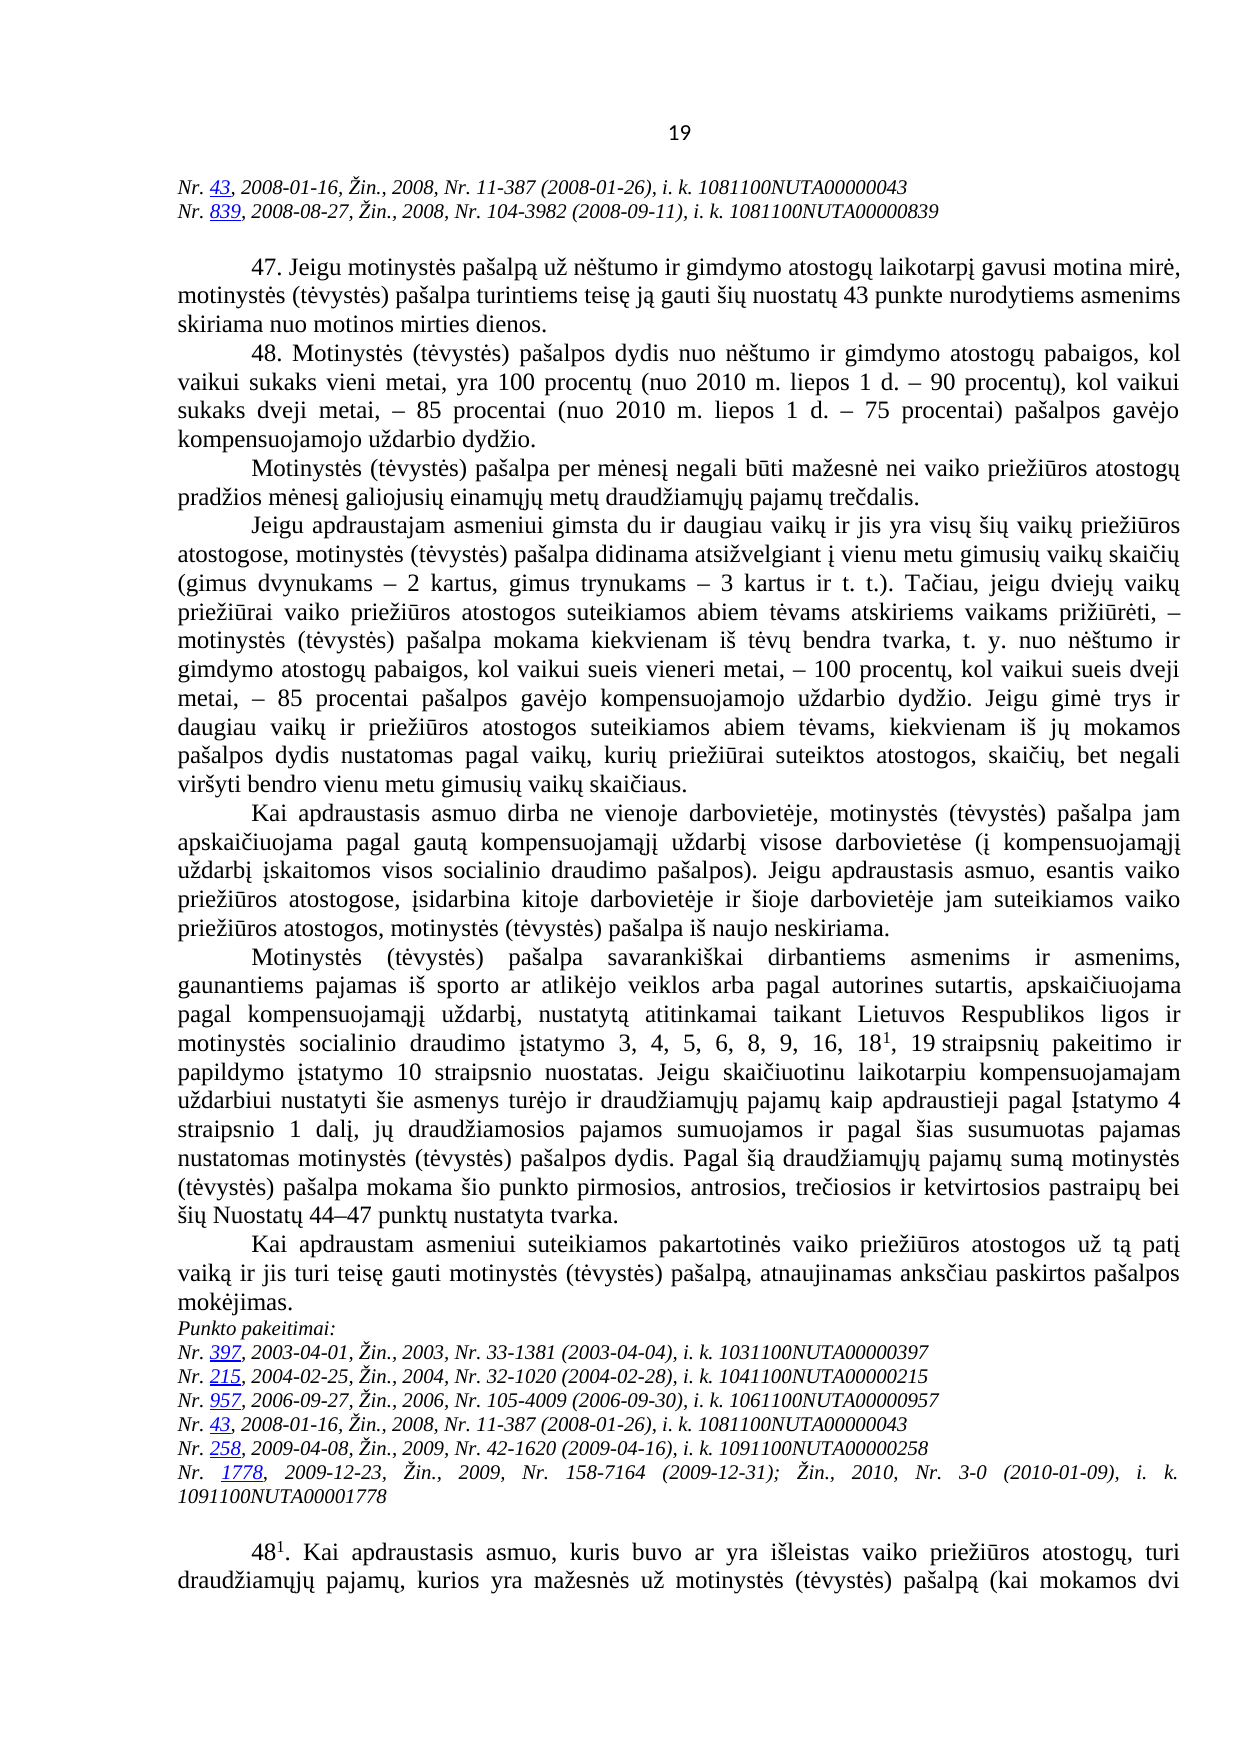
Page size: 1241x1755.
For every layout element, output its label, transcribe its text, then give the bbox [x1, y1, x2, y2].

text Nr. 839, 2008-08-27, Žin., 2008, Nr. 104-3982 (2008-09-11), i. k. 1081100NUTA00000839 [177, 199, 1181, 223]
text 47. Jeigu motinystės pašalpą už nėštumo ir gimdymo atostogų laikotarpį gavusi motina mirė, motinystės (tėvystės) pašalpa turintiems teisę ją gauti šių nuostatų 43 punkte nurodytiems asmenims skiriama nuo motinos mirties dienos. [177, 252, 1181, 338]
text Kai apdraustam asmeniui suteikiamos pakartotinės vaiko priežiūros atostogos už tą patį vaiką ir jis turi teisę gauti motinystės (tėvystės) pašalpą, atnaujinamas anksčiau paskirtos pašalpos mokėjimas. [177, 1229, 1181, 1316]
text Motinystės (tėvystės) pašalpa per mėnesį negali būti mažesnė nei vaiko priežiūros atostogų pradžios mėnesį galiojusių einamųjų metų draudžiamųjų pajamų trečdalis. [177, 453, 1181, 511]
text Nr. 1778, 2009-12-23, Žin., 2009, Nr. 158-7164 (2009-12-31); Žin., 2010, Nr. 3-0 (2010-01-09), i. k. 1091100NUTA00001778 [177, 1460, 1181, 1508]
text Nr. 215, 2004-02-25, Žin., 2004, Nr. 32-1020 (2004-02-28), i. k. 1041100NUTA00000215 [177, 1364, 1181, 1388]
text Nr. 43, 2008-01-16, Žin., 2008, Nr. 11-387 (2008-01-26), i. k. 1081100NUTA00000043 [177, 1412, 1181, 1436]
text Motinystės (tėvystės) pašalpa savarankiškai dirbantiems asmenims ir asmenims, gaunantiems pajamas iš sporto ar atlikėjo veiklos arba pagal autorines sutartis, apskaičiuojama pagal kompensuojamąjį uždarbį, nustatytą atitinkamai taikant Lietuvos Respublikos ligos ir motinystės socialinio draudimo įstatymo 3, 4, 5, 6, 8, 9, 16, 181, 19 straipsnių pakeitimo ir papildymo įstatymo 10 straipsnio nuostatas. Jeigu skaičiuotinu laikotarpiu kompensuojamajam uždarbiui nustatyti šie asmenys turėjo ir draudžiamųjų pajamų kaip apdraustieji pagal Įstatymo 4 straipsnio 1 dalį, jų draudžiamosios pajamos sumuojamos ir pagal šias susumuotas pajamas nustatomas motinystės (tėvystės) pašalpos dydis. Pagal šią draudžiamųjų pajamų sumą motinystės (tėvystės) pašalpa mokama šio punkto pirmosios, antrosios, trečiosios ir ketvirtosios pastraipų bei šių Nuostatų 44–47 punktų nustatyta tvarka. [177, 942, 1181, 1229]
text Nr. 43, 2008-01-16, Žin., 2008, Nr. 11-387 (2008-01-26), i. k. 1081100NUTA00000043 [177, 175, 1181, 199]
text Nr. 397, 2003-04-01, Žin., 2003, Nr. 33-1381 (2003-04-04), i. k. 1031100NUTA00000397 [177, 1339, 1181, 1364]
text Nr. 258, 2009-04-08, Žin., 2009, Nr. 42-1620 (2009-04-16), i. k. 1091100NUTA00000258 [177, 1436, 1181, 1460]
text 481. Kai apdraustasis asmuo, kuris buvo ar yra išleistas vaiko priežiūros atostogų, turi draudžiamųjų pajamų, kurios yra mažesnės už motinystės (tėvystės) pašalpą (kai mokamos dvi [177, 1537, 1181, 1594]
text Nr. 957, 2006-09-27, Žin., 2006, Nr. 105-4009 (2006-09-30), i. k. 1061100NUTA00000957 [177, 1388, 1181, 1412]
text Kai apdraustasis asmuo dirba ne vienoje darbovietėje, motinystės (tėvystės) pašalpa jam apskaičiuojama pagal gautą kompensuojamąjį uždarbį visose darbovietėse (į kompensuojamąjį uždarbį įskaitomos visos socialinio draudimo pašalpos). Jeigu apdraustasis asmuo, esantis vaiko priežiūros atostogose, įsidarbina kitoje darbovietėje ir šioje darbovietėje jam suteikiamos vaiko priežiūros atostogos, motinystės (tėvystės) pašalpa iš naujo neskiriama. [177, 798, 1181, 942]
text Jeigu apdraustajam asmeniui gimsta du ir daugiau vaikų ir jis yra visų šių vaikų priežiūros atostogose, motinystės (tėvystės) pašalpa didinama atsižvelgiant į vienu metu gimusių vaikų skaičių (gimus dvynukams – 2 kartus, gimus trynukams – 3 kartus ir t. t.). Tačiau, jeigu dviejų vaikų priežiūrai vaiko priežiūros atostogos suteikiamos abiem tėvams atskiriems vaikams prižiūrėti, – motinystės (tėvystės) pašalpa mokama kiekvienam iš tėvų bendra tvarka, t. y. nuo nėštumo ir gimdymo atostogų pabaigos, kol vaikui sueis vieneri metai, – 100 procentų, kol vaikui sueis dveji metai, – 85 procentai pašalpos gavėjo kompensuojamojo uždarbio dydžio. Jeigu gimė trys ir daugiau vaikų ir priežiūros atostogos suteikiamos abiem tėvams, kiekvienam iš jų mokamos pašalpos dydis nustatomas pagal vaikų, kurių priežiūrai suteiktos atostogos, skaičių, bet negali viršyti bendro vienu metu gimusių vaikų skaičiaus. [177, 511, 1181, 798]
text Punkto pakeitimai: [177, 1316, 1181, 1339]
text 48. Motinystės (tėvystės) pašalpos dydis nuo nėštumo ir gimdymo atostogų pabaigos, kol vaikui sukaks vieni metai, yra 100 procentų (nuo 2010 m. liepos 1 d. – 90 procentų), kol vaikui sukaks dveji metai, – 85 procentai (nuo 2010 m. liepos 1 d. – 75 procentai) pašalpos gavėjo kompensuojamojo uždarbio dydžio. [177, 338, 1181, 453]
